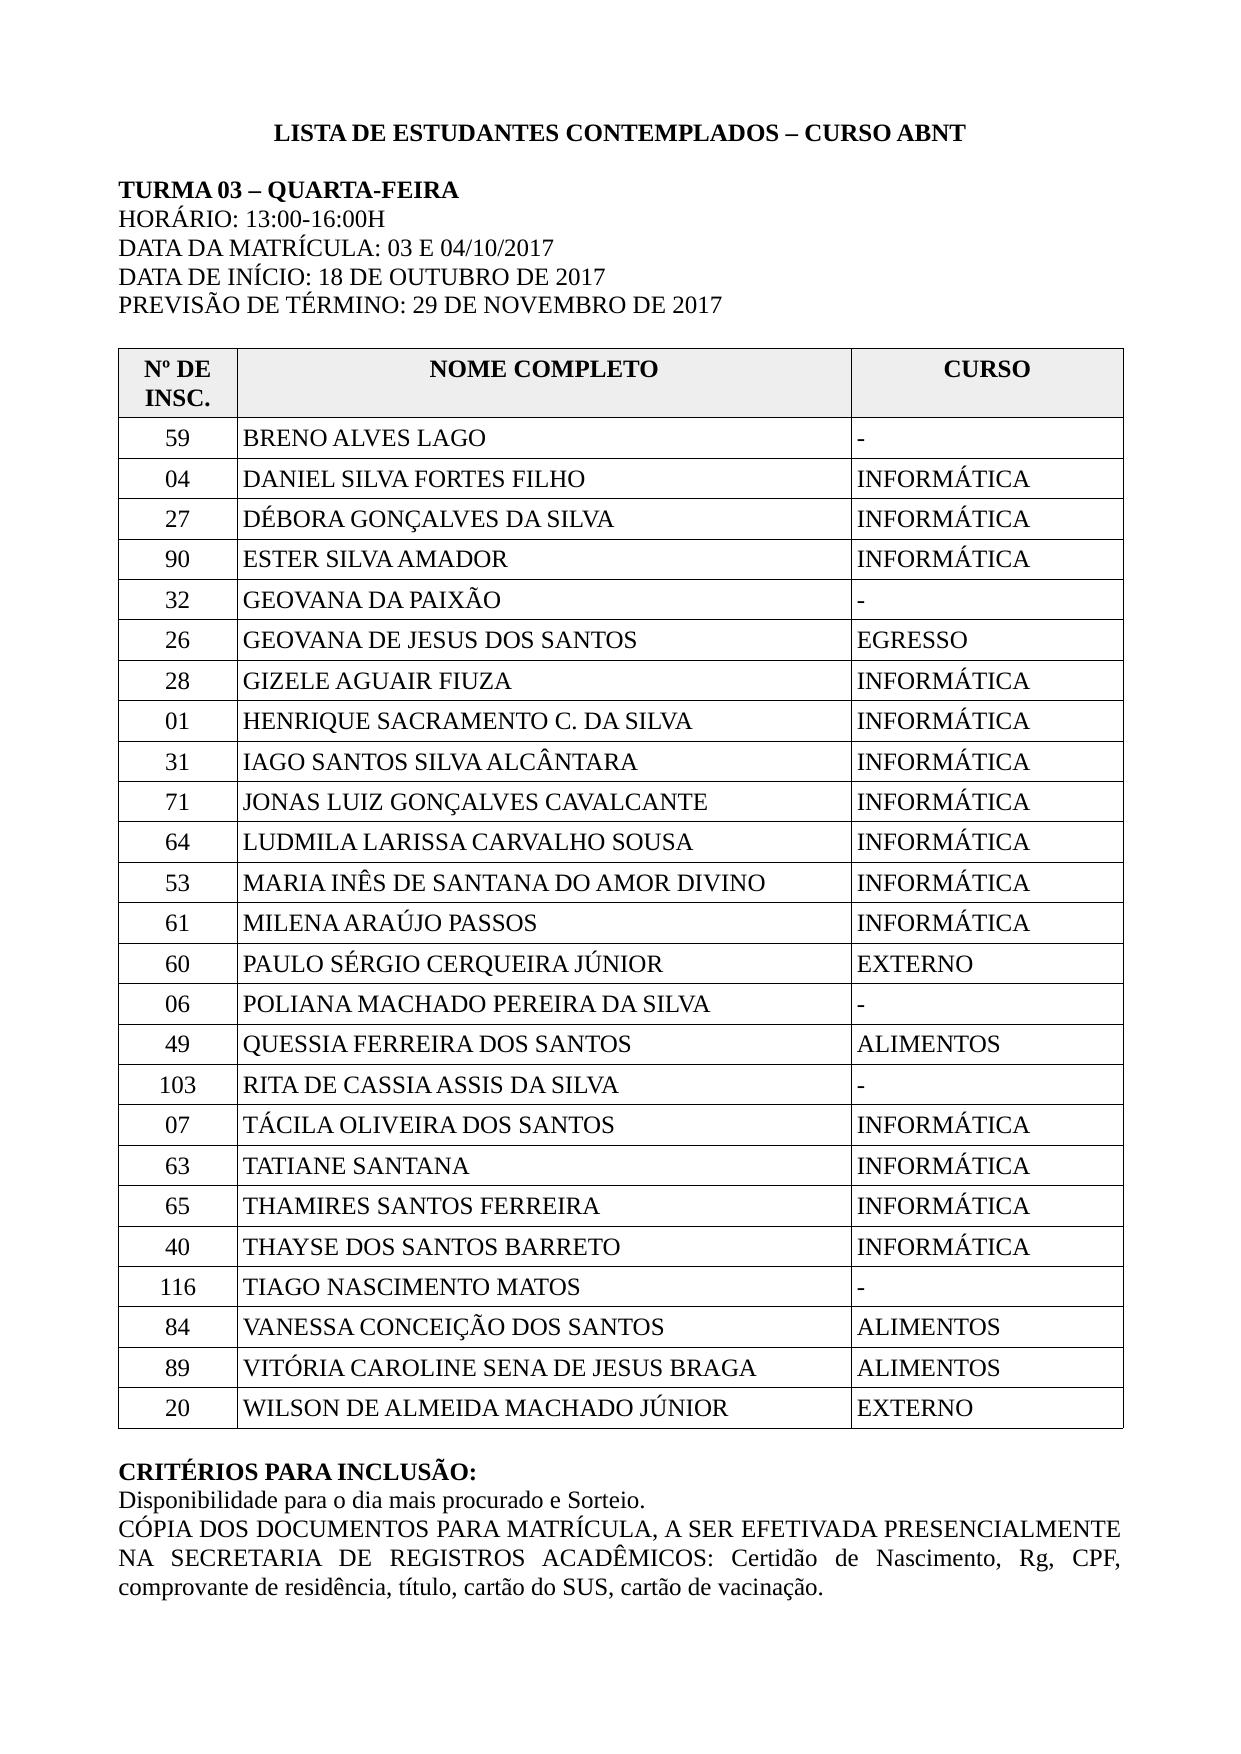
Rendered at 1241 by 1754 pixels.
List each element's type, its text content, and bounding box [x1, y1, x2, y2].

table_cell INFORMÁTICA [852, 1186, 1123, 1226]
table_cell INFORMÁTICA [852, 1227, 1123, 1266]
table_cell 32 [119, 580, 237, 619]
table_cell - [852, 1267, 1123, 1306]
text DATA DA MATRÍCULA: 03 E 04/10/2017 [118, 233, 1122, 262]
table_cell VANESSA CONCEIÇÃO DOS SANTOS [238, 1307, 851, 1347]
table_cell HENRIQUE SACRAMENTO C. DA SILVA [238, 701, 851, 741]
table_cell EXTERNO [852, 1388, 1123, 1428]
table_cell MARIA INÊS DE SANTANA DO AMOR DIVINO [238, 863, 851, 902]
table_cell 40 [119, 1227, 237, 1266]
table_cell 04 [119, 459, 237, 498]
table_cell INFORMÁTICA [852, 742, 1123, 781]
table_cell INFORMÁTICA [852, 782, 1123, 821]
table_cell EGRESSO [852, 620, 1123, 660]
table_cell WILSON DE ALMEIDA MACHADO JÚNIOR [238, 1388, 851, 1428]
table_cell INFORMÁTICA [852, 822, 1123, 862]
table_cell MILENA ARAÚJO PASSOS [238, 903, 851, 943]
table_cell - [852, 580, 1123, 619]
table_cell EXTERNO [852, 944, 1123, 983]
table_header Nº DE INSC. [119, 349, 237, 417]
table_cell POLIANA MACHADO PEREIRA DA SILVA [238, 984, 851, 1023]
table_cell - [852, 1065, 1123, 1104]
table_cell TIAGO NASCIMENTO MATOS [238, 1267, 851, 1306]
table_cell GEOVANA DA PAIXÃO [238, 580, 851, 619]
table_cell INFORMÁTICA [852, 540, 1123, 579]
table_cell 103 [119, 1065, 237, 1104]
table_cell 49 [119, 1025, 237, 1064]
table_header CURSO [852, 349, 1123, 417]
table_cell 31 [119, 742, 237, 781]
table_cell THAYSE DOS SANTOS BARRETO [238, 1227, 851, 1266]
table_cell LUDMILA LARISSA CARVALHO SOUSA [238, 822, 851, 862]
table_cell TÁCILA OLIVEIRA DOS SANTOS [238, 1105, 851, 1145]
table_cell DÉBORA GONÇALVES DA SILVA [238, 499, 851, 538]
table_cell ESTER SILVA AMADOR [238, 540, 851, 579]
table_cell GIZELE AGUAIR FIUZA [238, 661, 851, 700]
table_cell - [852, 984, 1123, 1023]
table_cell INFORMÁTICA [852, 459, 1123, 498]
table_cell 84 [119, 1307, 237, 1347]
table_cell ALIMENTOS [852, 1307, 1123, 1347]
table_cell INFORMÁTICA [852, 863, 1123, 902]
table_cell THAMIRES SANTOS FERREIRA [238, 1186, 851, 1226]
table_cell 26 [119, 620, 237, 660]
table_cell 59 [119, 418, 237, 458]
table_cell 90 [119, 540, 237, 579]
table_cell - [852, 418, 1123, 458]
table_header NOME COMPLETO [238, 349, 851, 417]
table_cell 60 [119, 944, 237, 983]
table_cell ALIMENTOS [852, 1348, 1123, 1387]
table_cell RITA DE CASSIA ASSIS DA SILVA [238, 1065, 851, 1104]
text LISTA DE ESTUDANTES CONTEMPLADOS – CURSO ABNT [118, 118, 1122, 147]
table_cell 07 [119, 1105, 237, 1145]
table_cell PAULO SÉRGIO CERQUEIRA JÚNIOR [238, 944, 851, 983]
table_cell INFORMÁTICA [852, 1105, 1123, 1145]
table_cell DANIEL SILVA FORTES FILHO [238, 459, 851, 498]
table_cell 06 [119, 984, 237, 1023]
table_cell 20 [119, 1388, 237, 1428]
table_cell INFORMÁTICA [852, 701, 1123, 741]
table_cell VITÓRIA CAROLINE SENA DE JESUS BRAGA [238, 1348, 851, 1387]
table_cell 65 [119, 1186, 237, 1226]
table_cell 27 [119, 499, 237, 538]
text DATA DE INÍCIO: 18 DE OUTUBRO DE 2017 [118, 262, 1122, 291]
table_cell JONAS LUIZ GONÇALVES CAVALCANTE [238, 782, 851, 821]
text Disponibilidade para o dia mais procurado e Sorteio. [118, 1485, 1122, 1514]
text CÓPIA DOS DOCUMENTOS PARA MATRÍCULA, A SER EFETIVADA PRESENCIALMENTE NA SECRETARIA DE REGISTROS ACADÊMICOS: Certidão de Nascimento, Rg, CPF, comprovante de residência, título, cartão do SUS, cartão de vacinação. [118, 1514, 1122, 1600]
table_cell INFORMÁTICA [852, 1146, 1123, 1185]
text HORÁRIO: 13:00-16:00H [118, 204, 1122, 233]
table_cell 01 [119, 701, 237, 741]
table_cell INFORMÁTICA [852, 661, 1123, 700]
text CRITÉRIOS PARA INCLUSÃO: [118, 1457, 1122, 1485]
table_cell QUESSIA FERREIRA DOS SANTOS [238, 1025, 851, 1064]
table_cell TATIANE SANTANA [238, 1146, 851, 1185]
table_cell 53 [119, 863, 237, 902]
table_cell 71 [119, 782, 237, 821]
table_cell GEOVANA DE JESUS DOS SANTOS [238, 620, 851, 660]
text PREVISÃO DE TÉRMINO: 29 DE NOVEMBRO DE 2017 [118, 291, 1122, 319]
table_cell 28 [119, 661, 237, 700]
table_cell BRENO ALVES LAGO [238, 418, 851, 458]
table_cell ALIMENTOS [852, 1025, 1123, 1064]
table_cell 61 [119, 903, 237, 943]
text TURMA 03 – QUARTA-FEIRA [118, 176, 1122, 204]
table_cell INFORMÁTICA [852, 903, 1123, 943]
table_cell 116 [119, 1267, 237, 1306]
table_cell IAGO SANTOS SILVA ALCÂNTARA [238, 742, 851, 781]
table_cell 63 [119, 1146, 237, 1185]
table_cell INFORMÁTICA [852, 499, 1123, 538]
table_cell 64 [119, 822, 237, 862]
table_cell 89 [119, 1348, 237, 1387]
